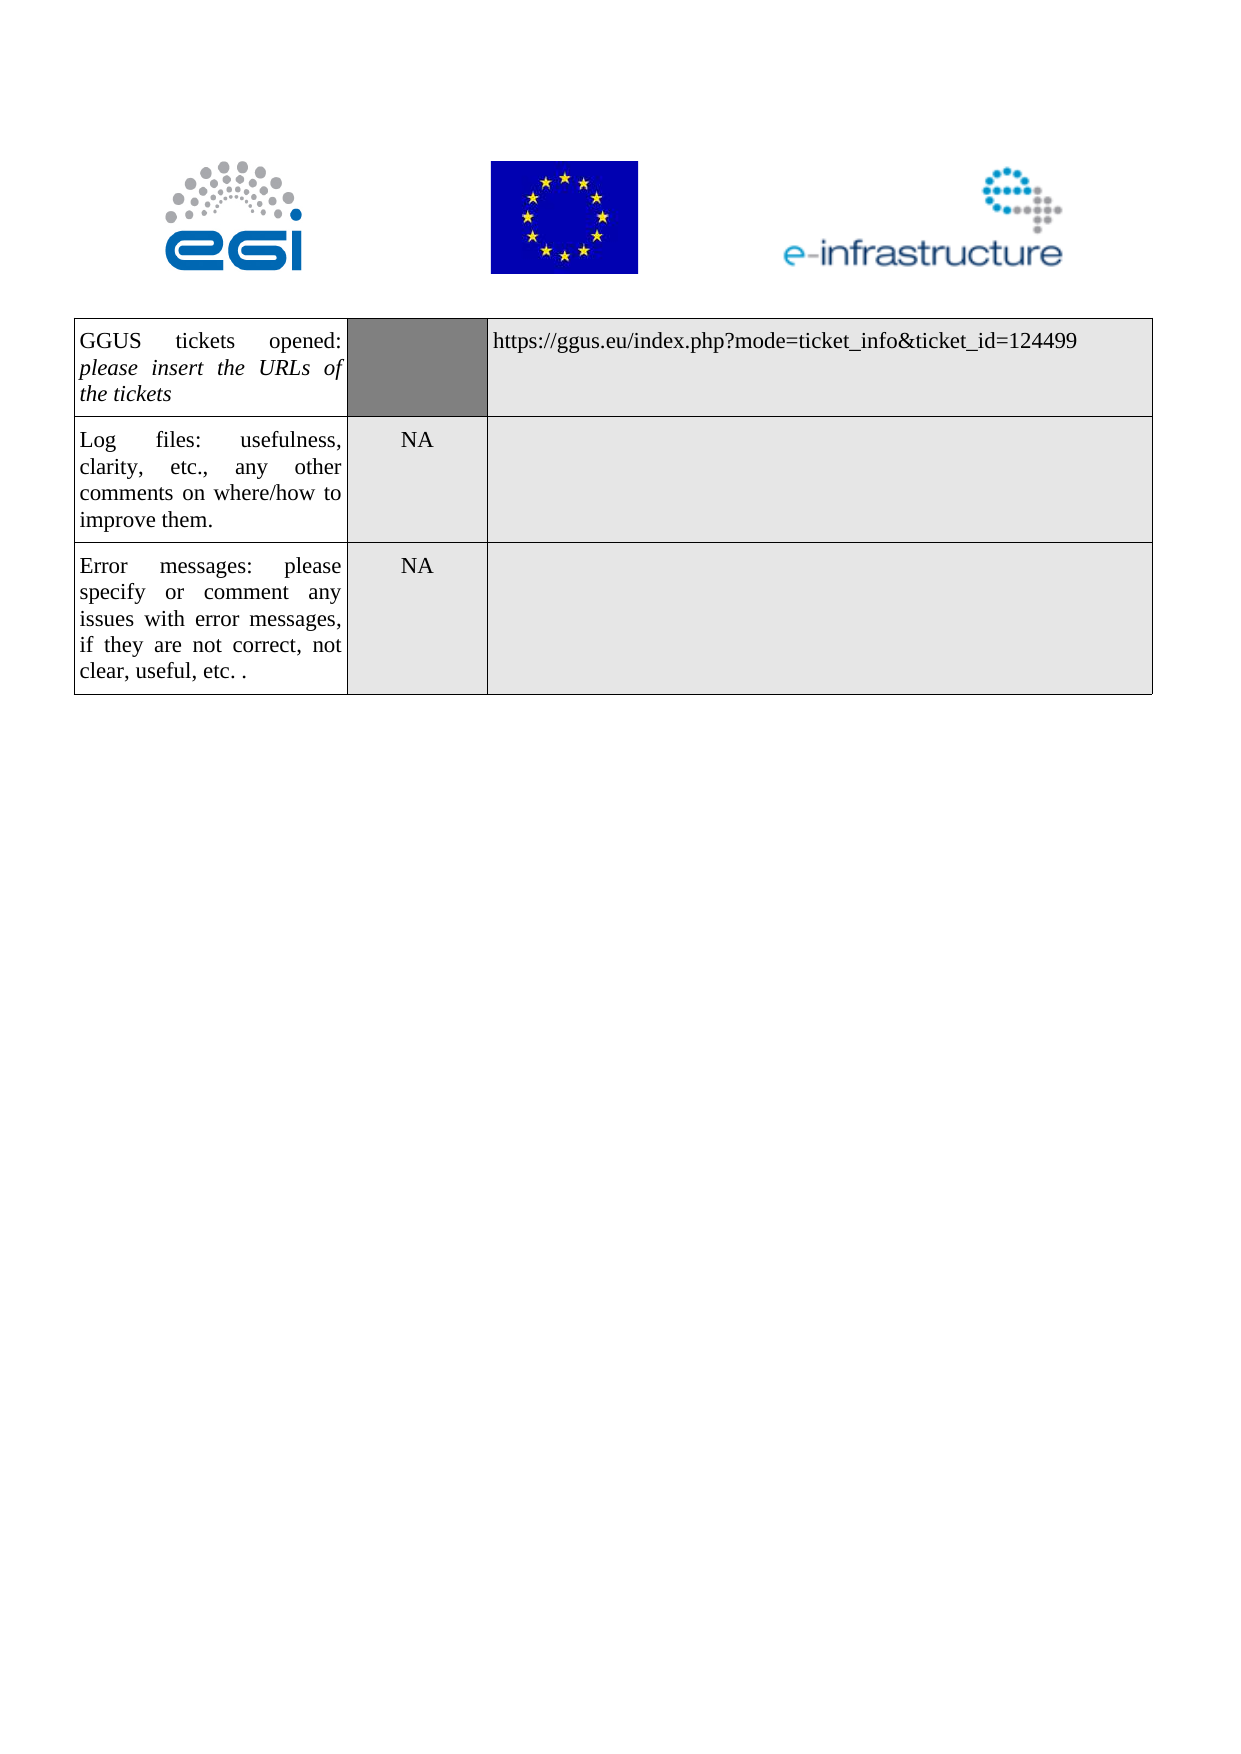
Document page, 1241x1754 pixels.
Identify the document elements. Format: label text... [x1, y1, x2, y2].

table_cell [348, 319, 487, 416]
table_cell Log files: usefulness, clarity, etc., any other comments on where/how to improve them. [75, 417, 347, 542]
table_cell NA [348, 543, 487, 694]
picture [490, 161, 639, 274]
table_cell NA [348, 417, 487, 542]
picture [777, 161, 1070, 274]
table_cell GGUS tickets opened: please insert the URLs of the tickets [75, 319, 347, 416]
table_cell [488, 417, 1152, 542]
picture [164, 161, 303, 272]
table_cell https://ggus.eu/index.php?mode=ticket_info&ticket_id=124499 [488, 319, 1152, 416]
table_cell Error messages: please specify or comment any issues with error messages, if they are not correct, not clear, useful, etc. . [75, 543, 347, 694]
table_cell [488, 543, 1152, 694]
